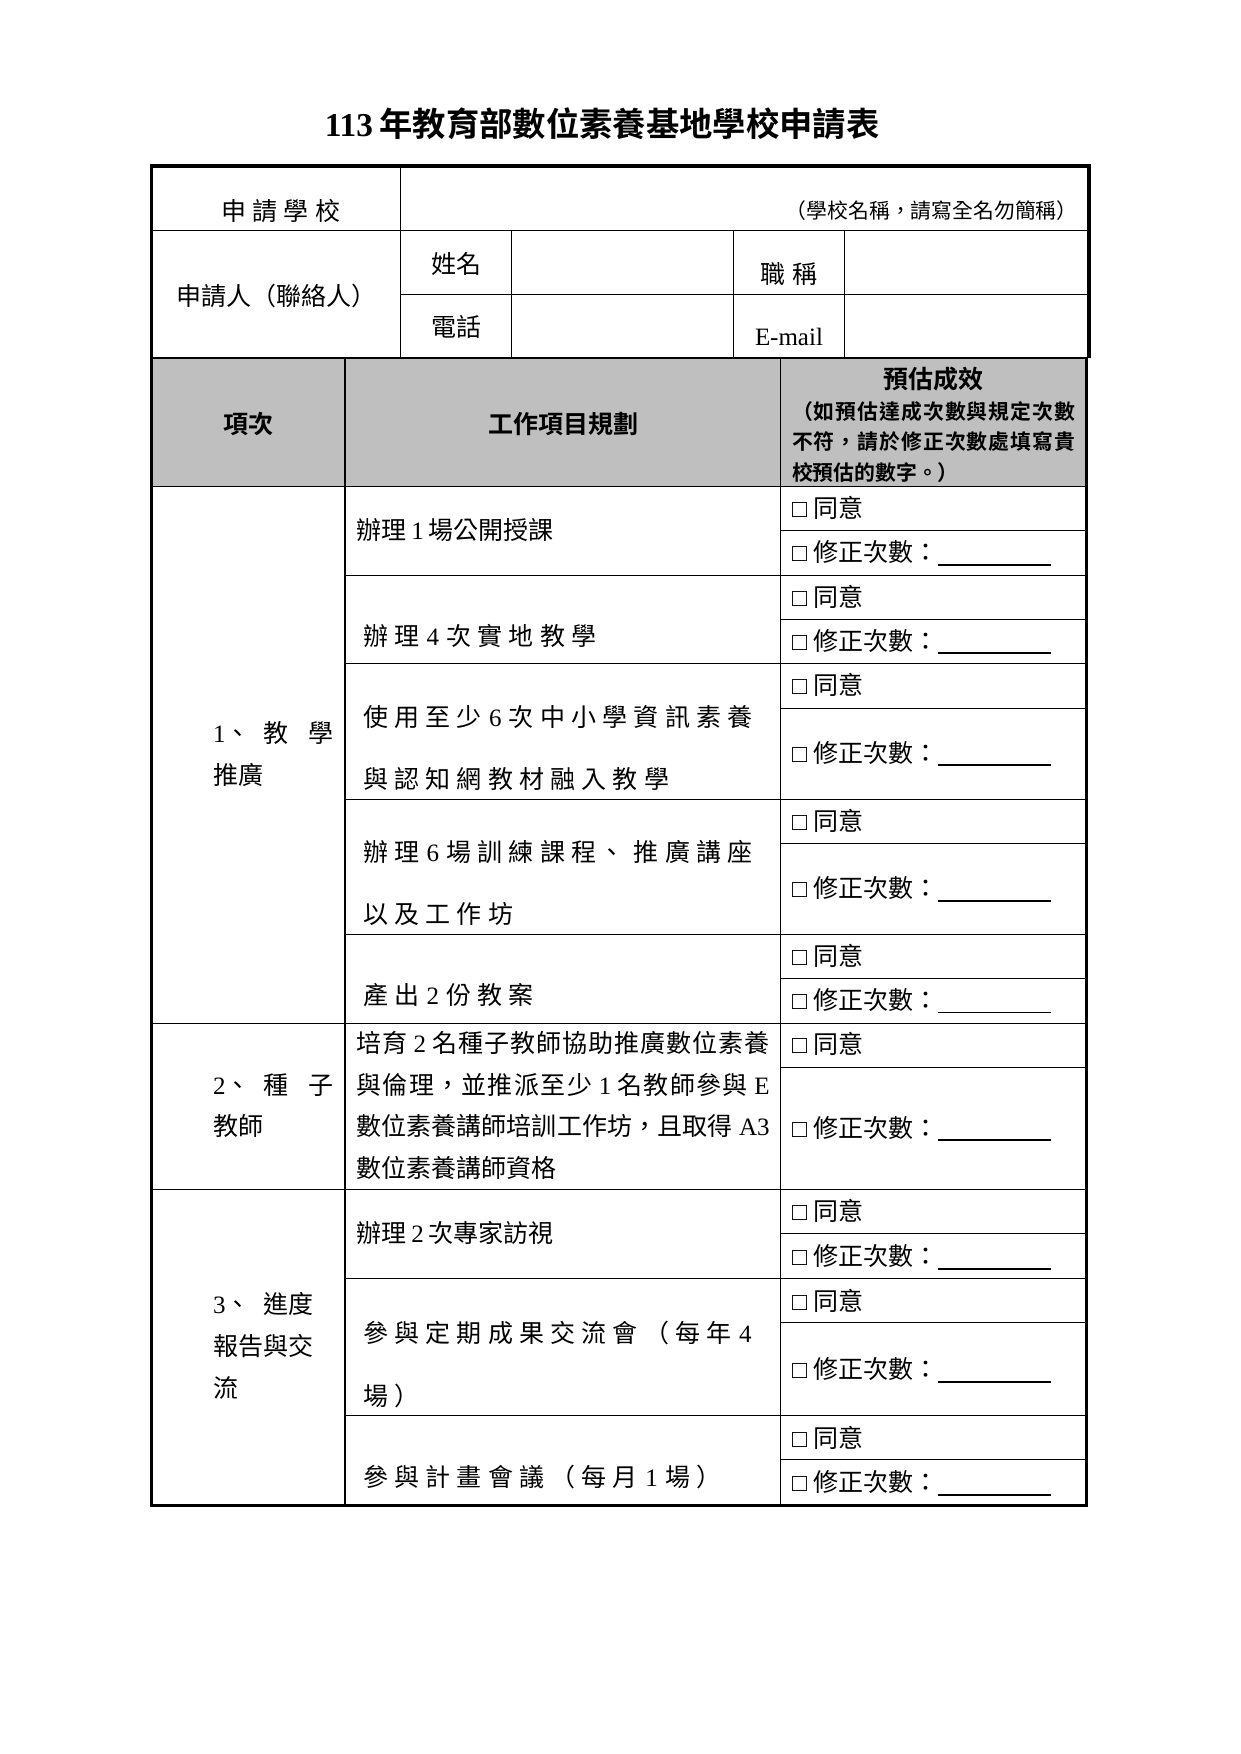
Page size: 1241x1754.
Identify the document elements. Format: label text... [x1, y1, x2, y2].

table_cell □ 修正次數： [781, 620, 1085, 663]
table_cell □ 修正次數： [781, 1234, 1085, 1278]
table_cell □ 修正次數： [781, 979, 1085, 1022]
table_cell □ 同意 [781, 576, 1085, 619]
table_cell □ 同意 [781, 1416, 1085, 1459]
table_cell 參與計畫會議（每月1場） [346, 1416, 780, 1504]
table_cell □ 同意 [781, 664, 1085, 707]
table_cell 辦理1場公開授課 [346, 487, 780, 574]
text 113年教育部數位素養基地學校申請表 [115, 97, 1089, 146]
table_cell □ 修正次數： [781, 844, 1085, 934]
table_cell 進度報告與交流 [153, 1190, 344, 1504]
table_cell □ 同意 [781, 1190, 1085, 1233]
table_header 項次 [153, 359, 344, 486]
table_cell □ 修正次數： [781, 531, 1085, 574]
table_cell 職稱 [734, 231, 844, 293]
table_cell 姓名 [401, 231, 511, 293]
table_cell □ 修正次數： [781, 1323, 1085, 1415]
table_header 預估成效 （如預估達成次數與規定次數不符，請於修正次數處填寫貴校預估的數字。） [781, 359, 1085, 486]
table_cell [512, 295, 733, 357]
table_cell □ 同意 [781, 800, 1085, 843]
table_cell □ 同意 [781, 1279, 1085, 1322]
table_cell 使用至少6次中小學資訊素養與認知網教材融入教學 [346, 664, 780, 798]
table_cell □ 修正次數： [781, 709, 1085, 798]
table_cell 辦理4次實地教學 [346, 576, 780, 663]
table_cell E-mail [734, 295, 844, 357]
table_cell 產出2份教案 [346, 935, 780, 1022]
table_cell [845, 231, 1087, 293]
table_cell 參與定期成果交流會（每年4場） [346, 1279, 780, 1415]
table_header （學校名稱，請寫全名勿簡稱） [401, 168, 1087, 230]
table_cell [845, 295, 1087, 357]
table_cell 申請人（聯絡人） [153, 231, 400, 357]
table_cell 種子教師 [153, 1024, 344, 1189]
table_cell □ 修正次數： [781, 1460, 1085, 1504]
table_cell □ 同意 [781, 935, 1085, 978]
table_cell □ 同意 [781, 1024, 1085, 1067]
table_cell 辦理2次專家訪視 [346, 1190, 780, 1278]
table_header 工作項目規劃 [346, 359, 780, 486]
table_cell [512, 231, 733, 293]
table_header 申請學校 [153, 168, 400, 230]
table_cell 教學推廣 [153, 487, 344, 1022]
table_cell 培育2名種子教師協助推廣數位素養與倫理，並推派至少1名教師參與E數位素養講師培訓工作坊，且取得A3數位素養講師資格 [346, 1024, 780, 1189]
table_cell □ 同意 [781, 487, 1085, 530]
table_cell □ 修正次數： [781, 1068, 1085, 1189]
table_cell 電話 [401, 295, 511, 357]
table_cell 辦理6場訓練課程、推廣講座以及工作坊 [346, 800, 780, 934]
